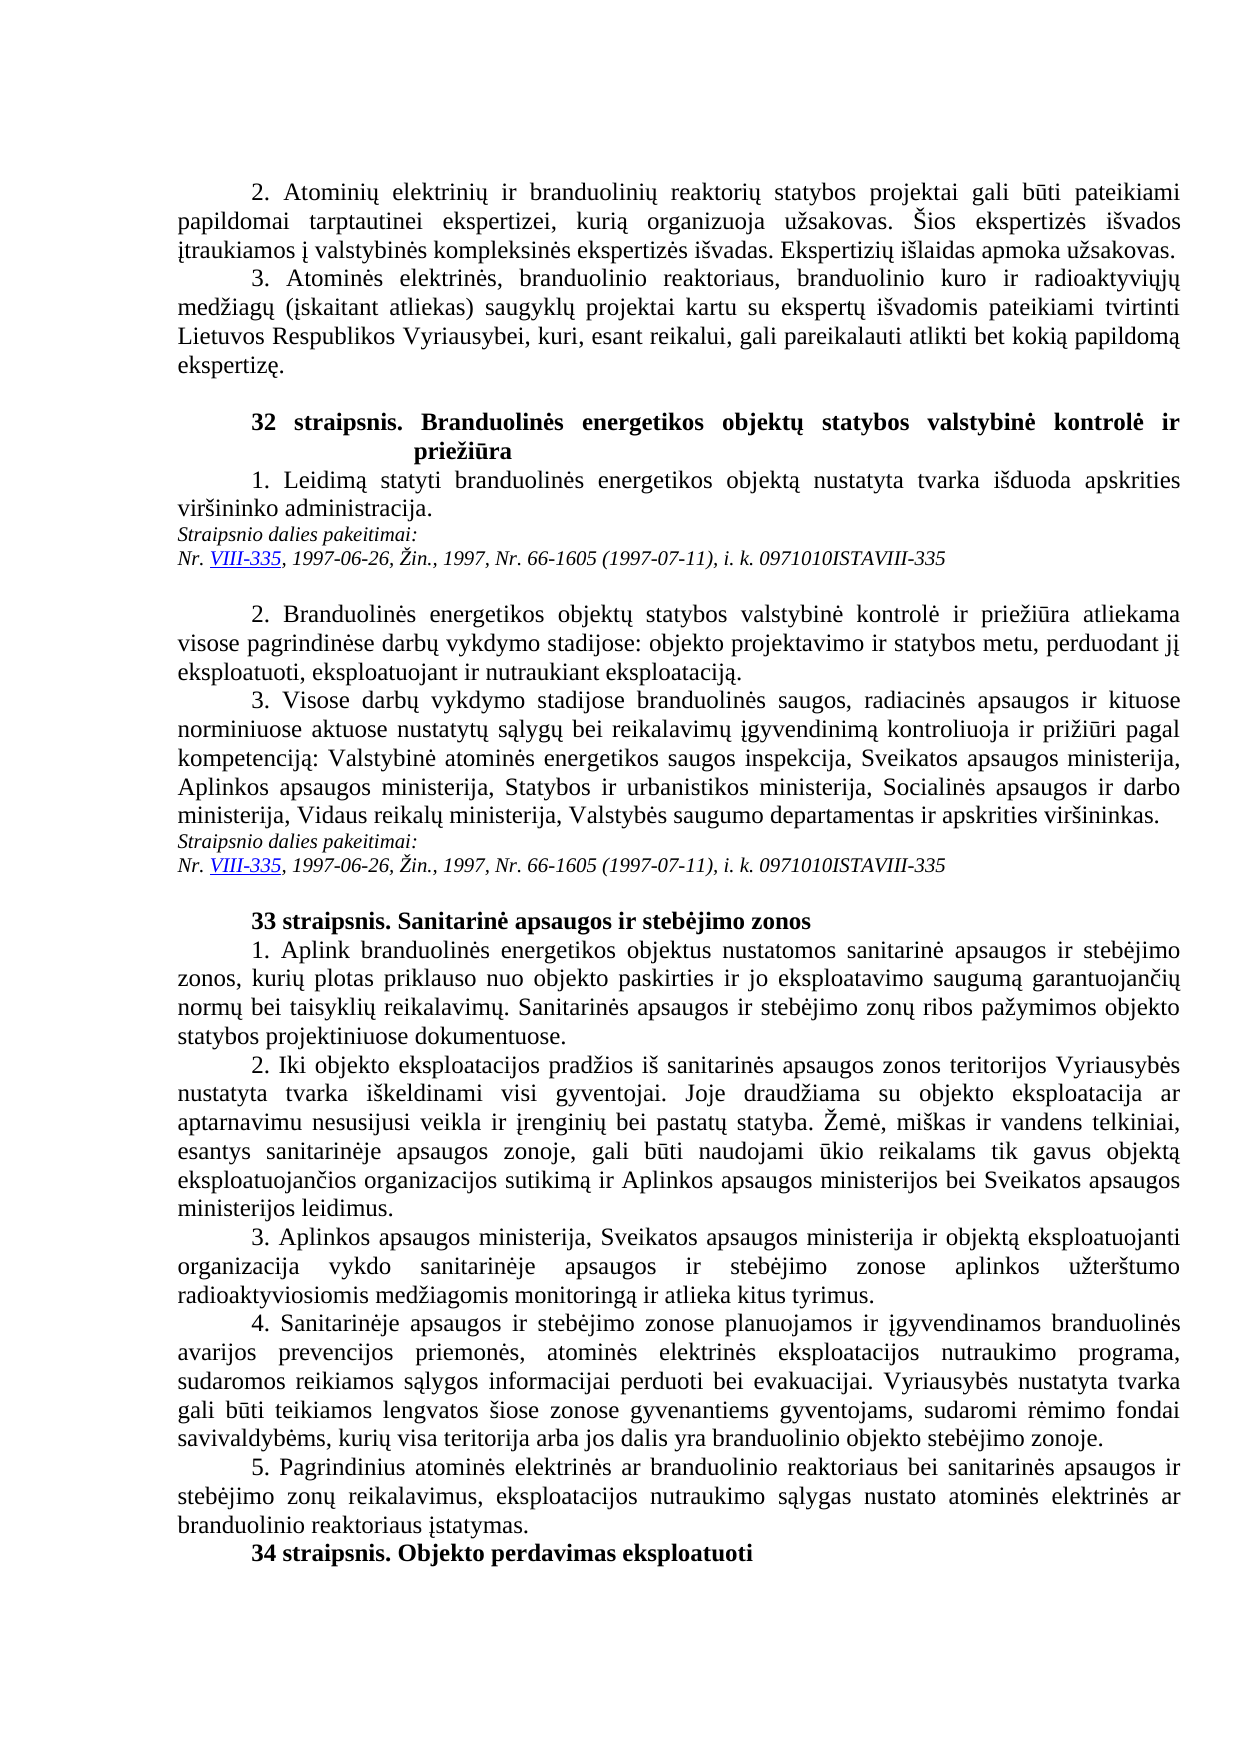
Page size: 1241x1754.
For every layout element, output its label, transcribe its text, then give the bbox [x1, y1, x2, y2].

text Straipsnio dalies pakeitimai: [177, 522, 1181, 546]
text Straipsnio dalies pakeitimai: [177, 829, 1181, 853]
text 2. Iki objekto eksploatacijos pradžios iš sanitarinės apsaugos zonos teritorijos Vyriausybės nustatyta tvarka iškeldinami visi gyventojai. Joje draudžiama su objekto eksploatacija ar aptarnavimu nesusijusi veikla ir įrenginių bei pastatų statyba. Žemė, miškas ir vandens telkiniai, esantys sanitarinėje apsaugos zonoje, gali būti naudojami ūkio reikalams tik gavus objektą eksploatuojančios organizacijos sutikimą ir Aplinkos apsaugos ministerijos bei Sveikatos apsaugos ministerijos leidimus. [177, 1050, 1181, 1222]
text Nr. VIII-335, 1997-06-26, Žin., 1997, Nr. 66-1605 (1997-07-11), i. k. 0971010ISTAVIII-335 [177, 853, 1181, 877]
text 33 straipsnis. Sanitarinė apsaugos ir stebėjimo zonos [177, 906, 1181, 935]
text 1. Leidimą statyti branduolinės energetikos objektą nustatyta tvarka išduoda apskrities viršininko administracija. [177, 465, 1181, 522]
text 2. Branduolinės energetikos objektų statybos valstybinė kontrolė ir priežiūra atliekama visose pagrindinėse darbų vykdymo stadijose: objekto projektavimo ir statybos metu, perduodant jį eksploatuoti, eksploatuojant ir nutraukiant eksploataciją. [177, 599, 1181, 685]
text 2. Atominių elektrinių ir branduolinių reaktorių statybos projektai gali būti pateikiami papildomai tarptautinei ekspertizei, kurią organizuoja užsakovas. Šios ekspertizės išvados įtraukiamos į valstybinės kompleksinės ekspertizės išvadas. Ekspertizių išlaidas apmoka užsakovas. [177, 177, 1181, 263]
text 3. Aplinkos apsaugos ministerija, Sveikatos apsaugos ministerija ir objektą eksploatuojanti organizacija vykdo sanitarinėje apsaugos ir stebėjimo zonose aplinkos užterštumo radioaktyviosiomis medžiagomis monitoringą ir atlieka kitus tyrimus. [177, 1222, 1181, 1308]
text Nr. VIII-335, 1997-06-26, Žin., 1997, Nr. 66-1605 (1997-07-11), i. k. 0971010ISTAVIII-335 [177, 546, 1181, 570]
text 3. Atominės elektrinės, branduolinio reaktoriaus, branduolinio kuro ir radioaktyviųjų medžiagų (įskaitant atliekas) saugyklų projektai kartu su ekspertų išvadomis pateikiami tvirtinti Lietuvos Respublikos Vyriausybei, kuri, esant reikalui, gali pareikalauti atlikti bet kokią papildomą ekspertizę. [177, 263, 1181, 378]
text 3. Visose darbų vykdymo stadijose branduolinės saugos, radiacinės apsaugos ir kituose norminiuose aktuose nustatytų sąlygų bei reikalavimų įgyvendinimą kontroliuoja ir prižiūri pagal kompetenciją: Valstybinė atominės energetikos saugos inspekcija, Sveikatos apsaugos ministerija, Aplinkos apsaugos ministerija, Statybos ir urbanistikos ministerija, Socialinės apsaugos ir darbo ministerija, Vidaus reikalų ministerija, Valstybės saugumo departamentas ir apskrities viršininkas. [177, 685, 1181, 829]
text 1. Aplink branduolinės energetikos objektus nustatomos sanitarinė apsaugos ir stebėjimo zonos, kurių plotas priklauso nuo objekto paskirties ir jo eksploatavimo saugumą garantuojančių normų bei taisyklių reikalavimų. Sanitarinės apsaugos ir stebėjimo zonų ribos pažymimos objekto statybos projektiniuose dokumentuose. [177, 935, 1181, 1050]
text 34 straipsnis. Objekto perdavimas eksploatuoti [177, 1538, 1181, 1567]
text 4. Sanitarinėje apsaugos ir stebėjimo zonose planuojamos ir įgyvendinamos branduolinės avarijos prevencijos priemonės, atominės elektrinės eksploatacijos nutraukimo programa, sudaromos reikiamos sąlygos informacijai perduoti bei evakuacijai. Vyriausybės nustatyta tvarka gali būti teikiamos lengvatos šiose zonose gyvenantiems gyventojams, sudaromi rėmimo fondai savivaldybėms, kurių visa teritorija arba jos dalis yra branduolinio objekto stebėjimo zonoje. [177, 1308, 1181, 1452]
text 5. Pagrindinius atominės elektrinės ar branduolinio reaktoriaus bei sanitarinės apsaugos ir stebėjimo zonų reikalavimus, eksploatacijos nutraukimo sąlygas nustato atominės elektrinės ar branduolinio reaktoriaus įstatymas. [177, 1452, 1181, 1538]
text 32 straipsnis. Branduolinės energetikos objektų statybos valstybinė kontrolė ir priežiūra [251, 407, 1181, 465]
